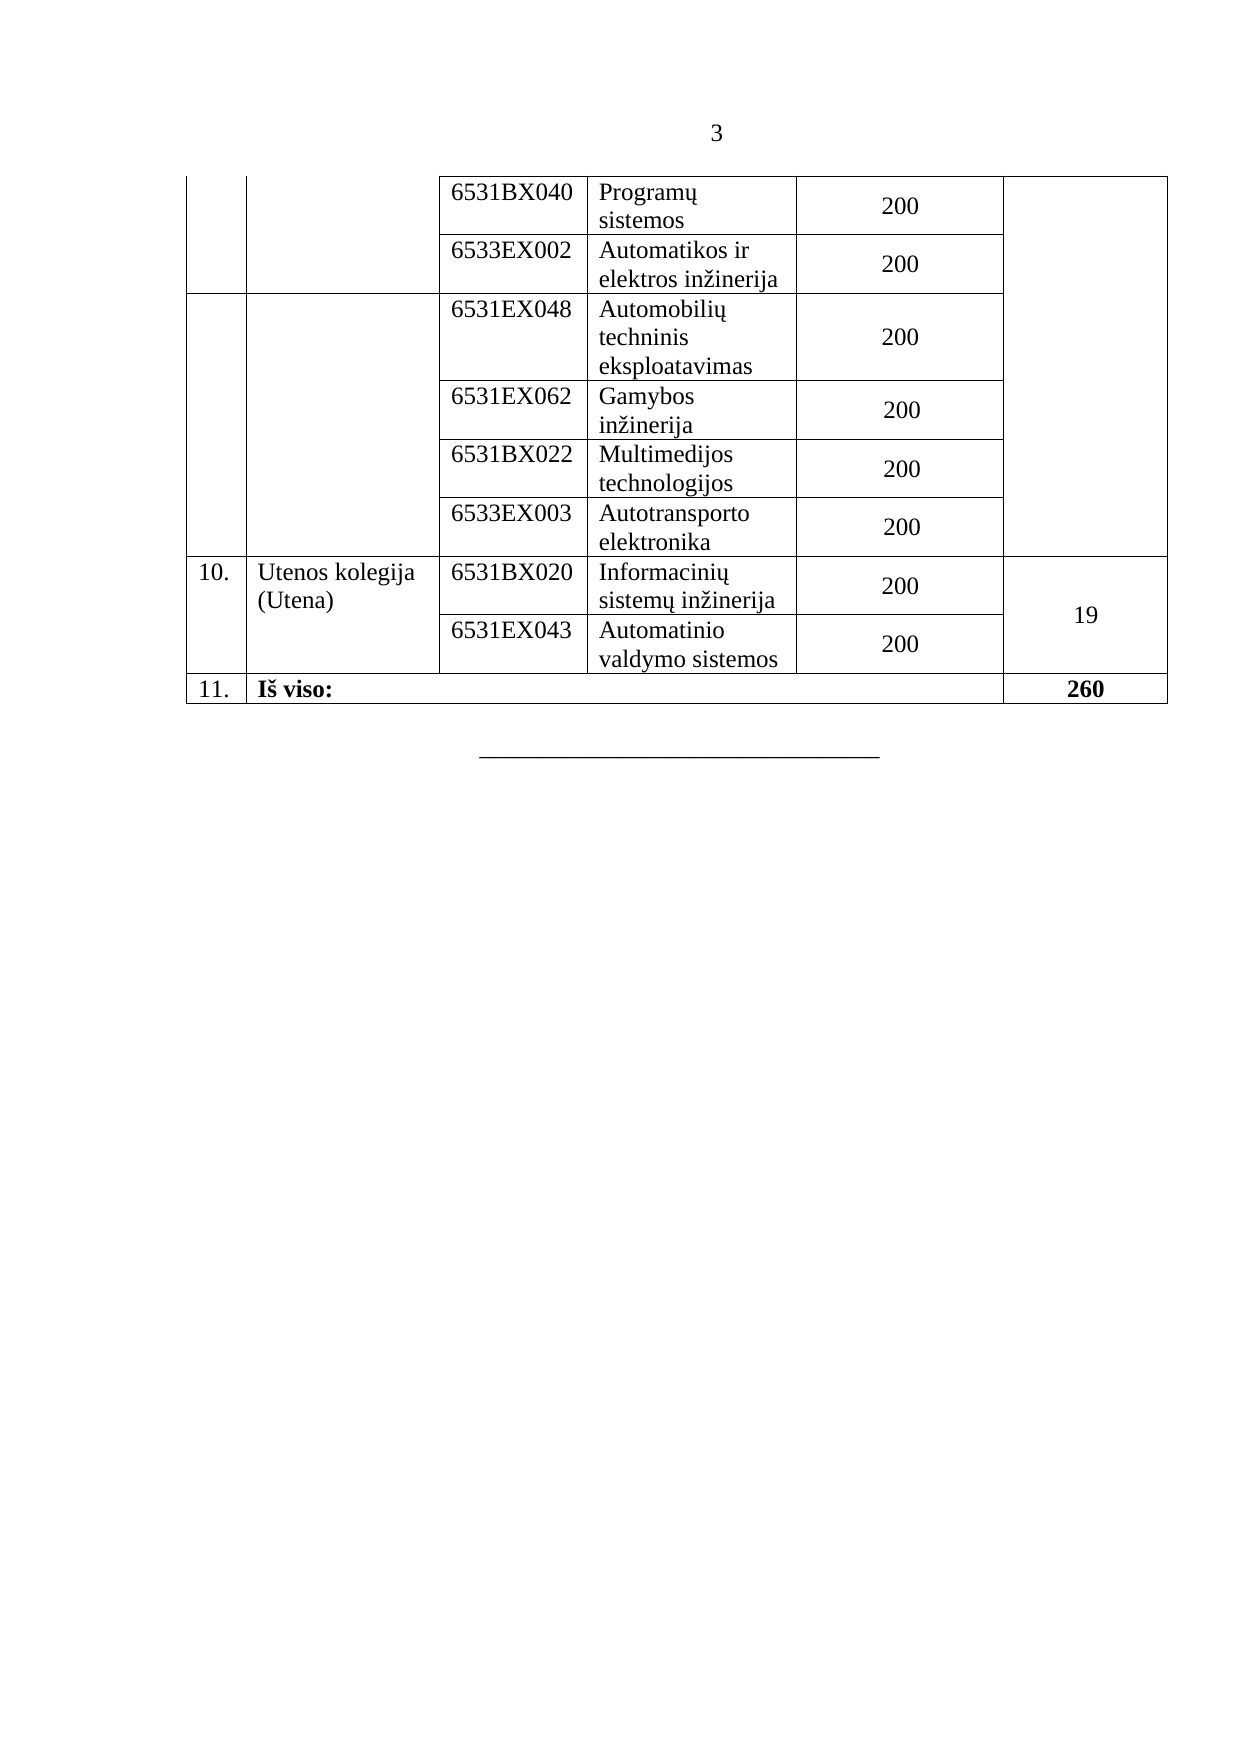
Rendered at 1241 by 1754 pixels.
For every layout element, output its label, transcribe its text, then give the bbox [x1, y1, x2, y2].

table_cell 6533EX003 [440, 498, 587, 556]
table_cell [247, 176, 439, 234]
table_cell 200 [797, 615, 1003, 673]
table_cell [247, 294, 439, 556]
table_cell 200 [797, 235, 1003, 293]
table_cell 200 [797, 381, 1003, 438]
table_cell 19 [1004, 557, 1167, 673]
table_cell 6531EX048 [440, 294, 587, 380]
table_cell [187, 176, 246, 234]
table_cell Programų sistemos [588, 177, 796, 234]
table_cell 6531BX040 [440, 177, 587, 234]
table_cell 200 [797, 440, 1003, 497]
table_cell 10. [187, 557, 246, 673]
text ________________________________ [177, 732, 1181, 761]
table_cell 6531BX020 [440, 557, 587, 614]
table_cell Autotransporto elektronika [588, 498, 796, 556]
table_cell Iš viso: [247, 674, 1003, 702]
table_cell [247, 234, 439, 293]
table_cell Gamybos inžinerija [588, 381, 796, 438]
table_cell Automatinio valdymo sistemos [588, 615, 796, 673]
table_cell 6531EX062 [440, 381, 587, 438]
table_cell 200 [797, 557, 1003, 614]
table_cell Informacinių sistemų inžinerija [588, 557, 796, 614]
table_cell Automobilių techninis eksploatavimas [588, 294, 796, 380]
table_cell 200 [797, 498, 1003, 556]
table_cell 260 [1004, 674, 1167, 702]
table_cell [187, 294, 246, 556]
table_cell 6531EX043 [440, 615, 587, 673]
table_cell 11. [187, 674, 246, 702]
table_cell Multimedijos technologijos [588, 440, 796, 497]
table_cell 200 [797, 294, 1003, 380]
table_cell 200 [797, 177, 1003, 234]
table_cell [187, 234, 246, 293]
table_cell Utenos kolegija (Utena) [247, 557, 439, 673]
table_cell 6533EX002 [440, 235, 587, 293]
table_cell [1004, 177, 1167, 556]
table_cell Automatikos ir elektros inžinerija [588, 235, 796, 293]
table_cell 6531BX022 [440, 440, 587, 497]
